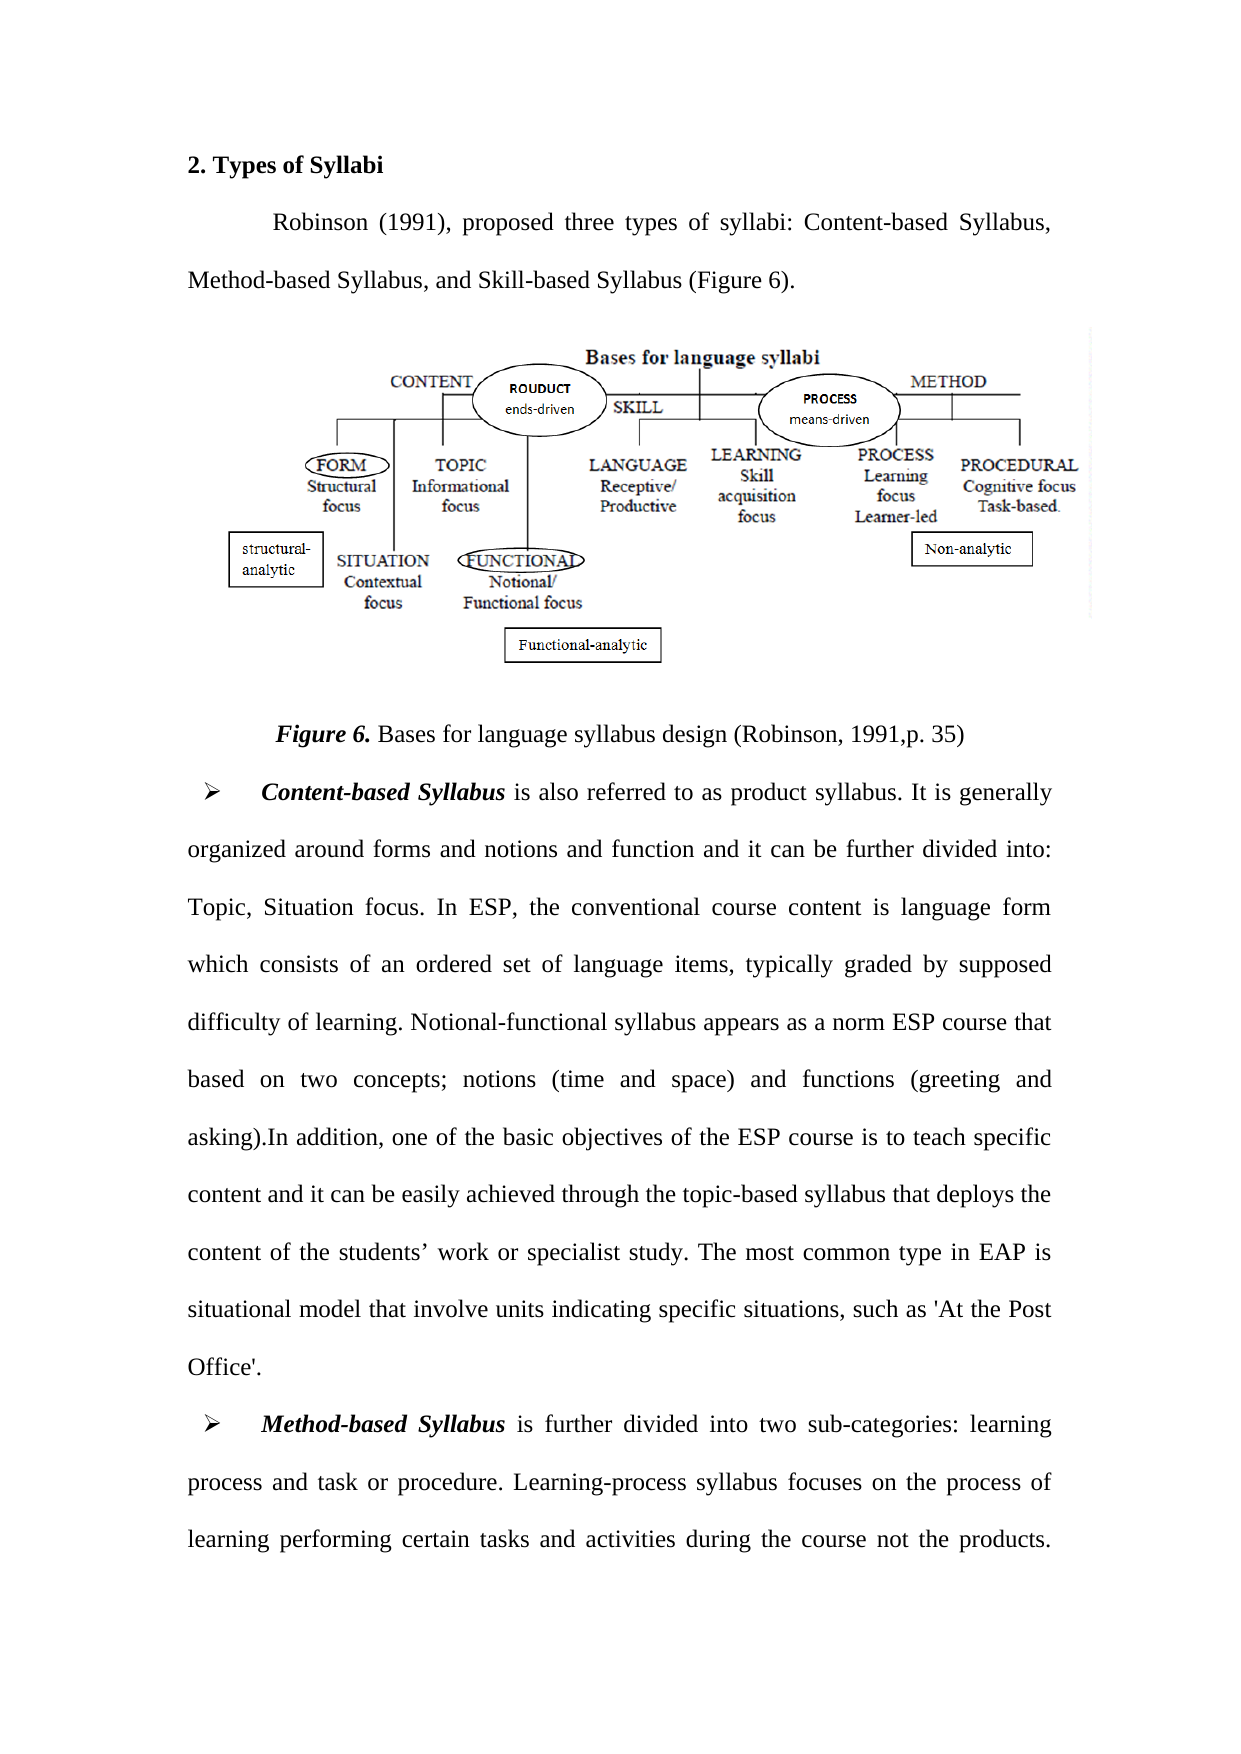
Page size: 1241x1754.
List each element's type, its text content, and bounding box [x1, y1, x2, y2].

text Figure 6. Bases for language syllabus design (Robinson, 1991,p. 35) [187, 719, 1053, 748]
text Robinson (1991), proposed three types of syllabi: Content-based Syllabus, Method-based Syllabus, and Skill-based Syllabus (Figure 6). [187, 207, 1053, 294]
subtitle 2. Types of Syllabi [187, 150, 1053, 179]
list Content-based Syllabus is also referred to as product syllabus. It is generally organized around forms and notions and function and it can be further divided into: Topic, Situation focus. In ESP, the conventional course content is language form which consists of an ordered set of language items, typically graded by supposed difficulty of learning. Notional-functional syllabus appears as a norm ESP course that based on two concepts; notions (time and space) and functions (greeting and asking).In addition, one of the basic objectives of the ESP course is to teach specific content and it can be easily achieved through the topic-based syllabus that deploys the content of the students’ work or specialist study. The most common type in EAP is situational model that involve units indicating specific situations, such as 'At the Post Office'. [187, 777, 1053, 1381]
list Method-based Syllabus is further divided into two sub-categories: learning process and task or procedure. Learning-process syllabus focuses on the process of learning performing certain tasks and activities during the course not the products. [187, 1409, 1053, 1553]
